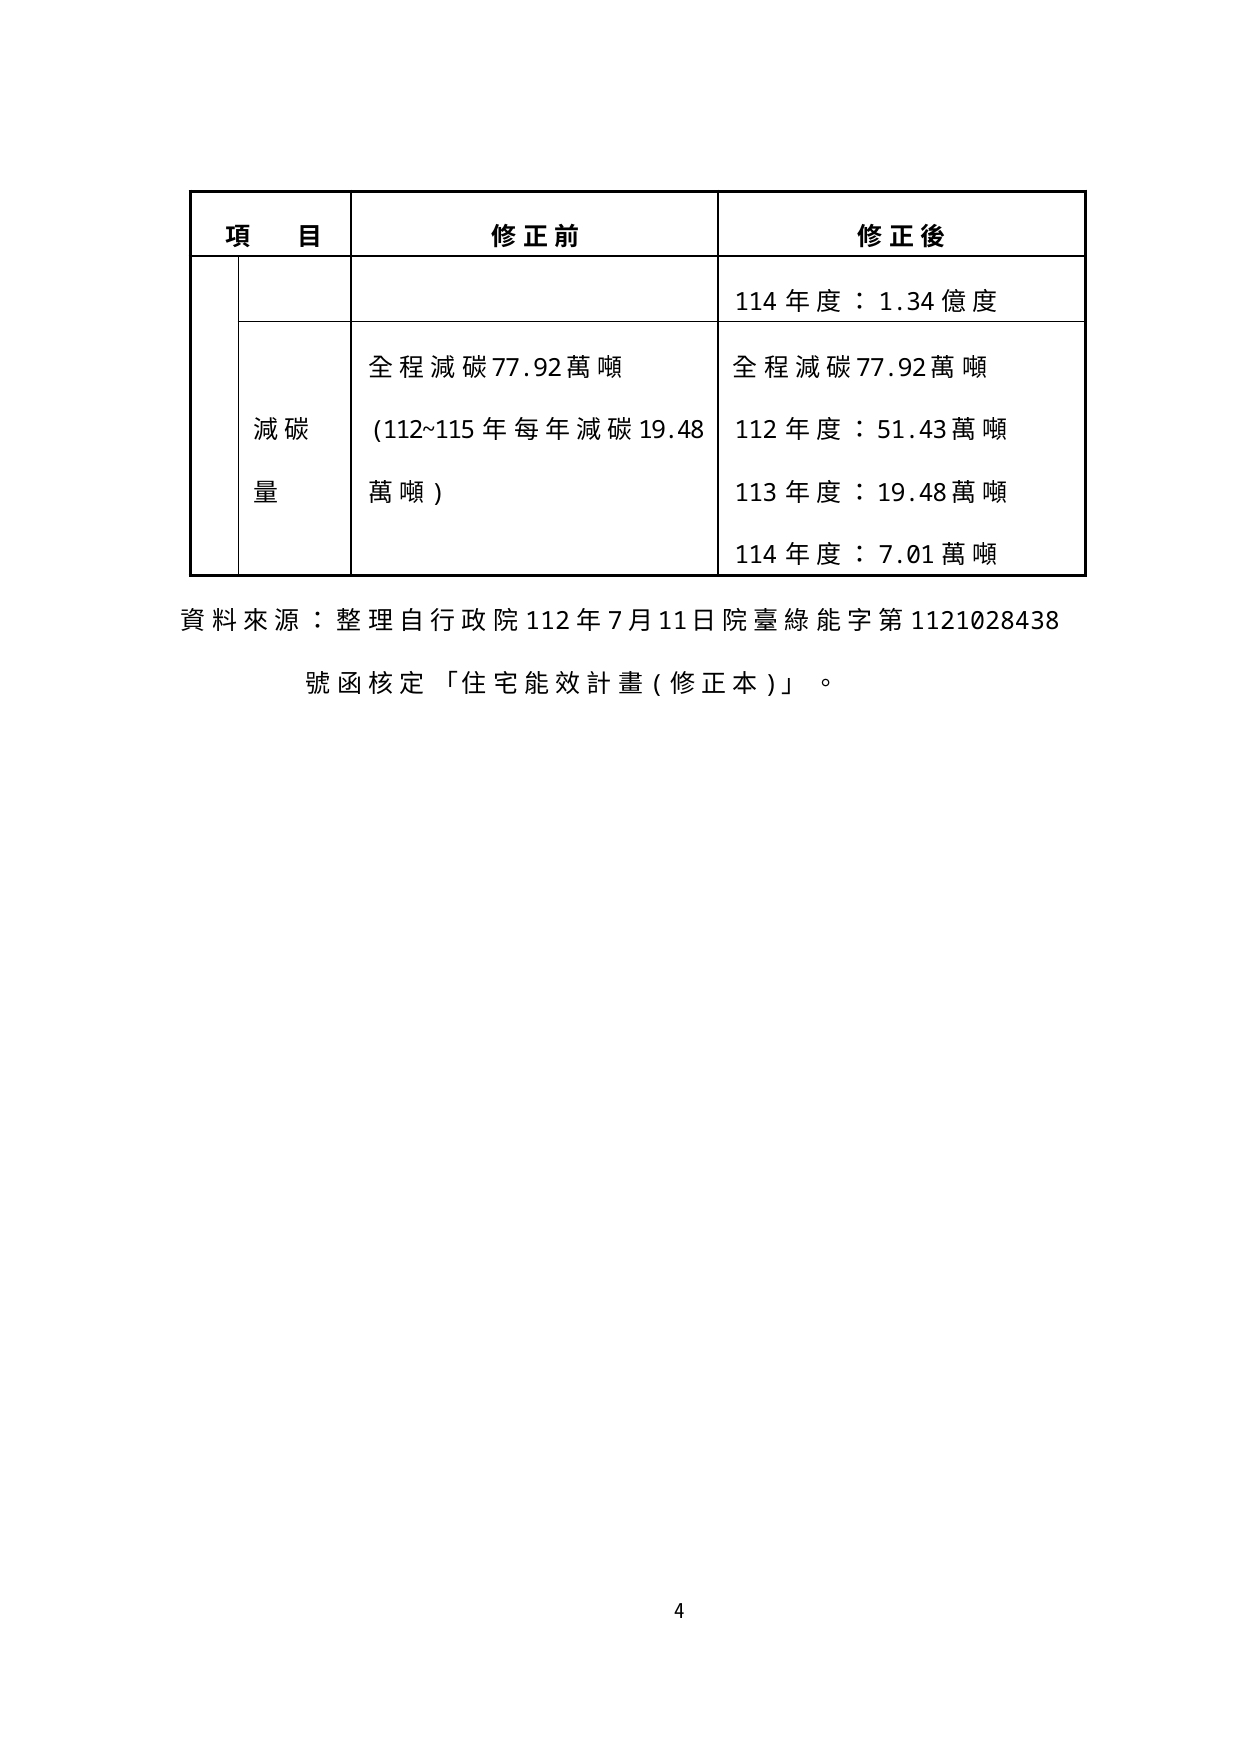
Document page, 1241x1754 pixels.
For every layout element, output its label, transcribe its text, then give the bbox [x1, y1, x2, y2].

table_cell [352, 257, 717, 321]
text 資料來源：整理自行政院112年7月11日院臺綠能字第1121028438號函核定「住宅能效計畫(修正本)」。 [177, 577, 1063, 702]
table_cell [239, 257, 350, 321]
table_header 修正後 [719, 193, 1084, 255]
table_header 修正前 [352, 193, 717, 255]
table_cell [192, 257, 238, 574]
table_cell 114年度：1.34億度 [719, 257, 1084, 321]
table_cell 減碳量 [239, 322, 350, 574]
table_cell 全程減碳77.92萬噸 (112~115年每年減碳19.48萬噸) [352, 322, 717, 574]
table_header 項 目 [192, 193, 350, 255]
table_cell 全程減碳77.92萬噸 112年度：51.43萬噸 113年度：19.48萬噸 114年度：7.01萬噸 [719, 322, 1084, 574]
